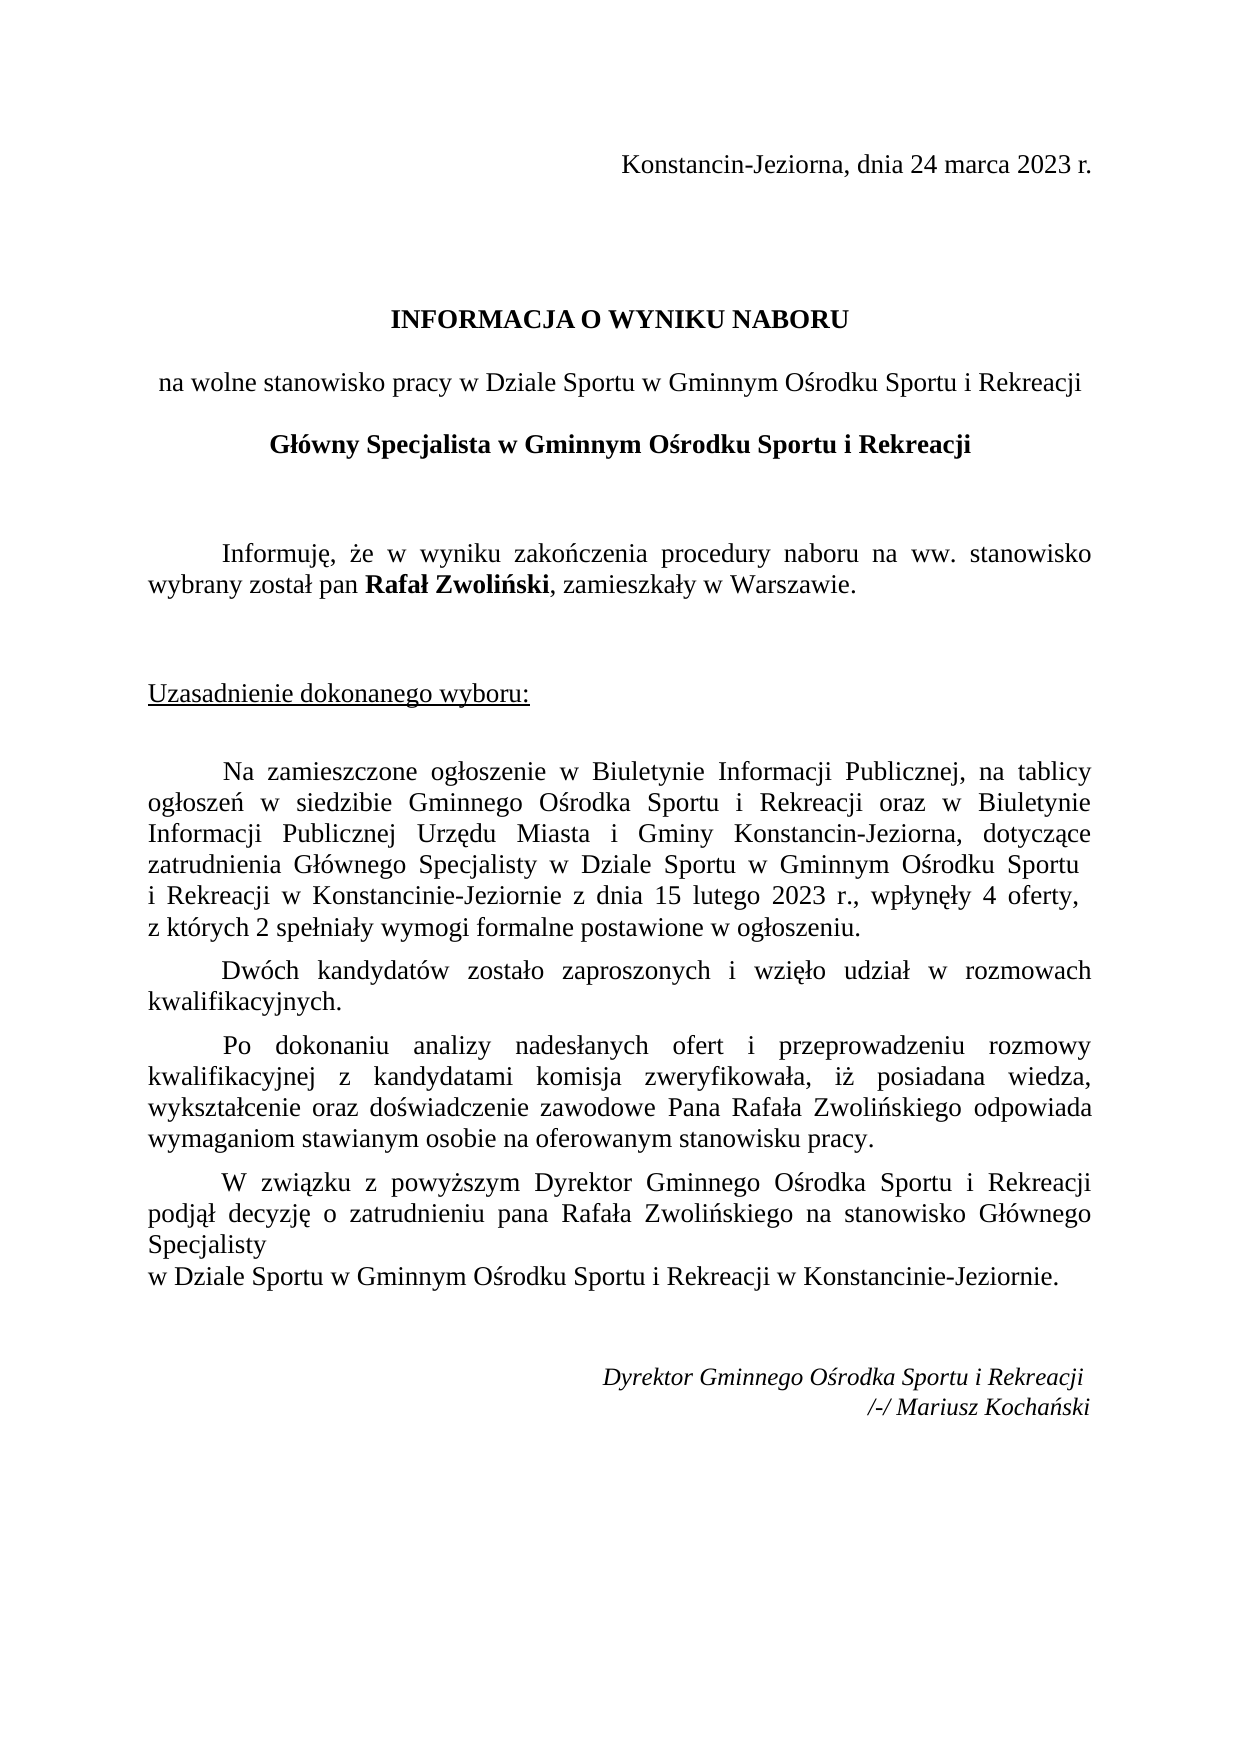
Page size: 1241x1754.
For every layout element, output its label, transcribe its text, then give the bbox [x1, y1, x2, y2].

text /-/ Mariusz Kochański [148, 1392, 1092, 1421]
text W związku z powyższym Dyrektor Gminnego Ośrodka Sportu i Rekreacji podjął decyzję o zatrudnieniu pana Rafała Zwolińskiego na stanowisko Głównego Specjalisty w Dziale Sportu w Gminnym Ośrodku Sportu i Rekreacji w Konstancinie-Jeziornie. [148, 1166, 1092, 1291]
text Po dokonaniu analizy nadesłanych ofert i przeprowadzeniu rozmowy kwalifikacyjnej z kandydatami komisja zweryfikowała, iż posiadana wiedza, wykształcenie oraz doświadczenie zawodowe Pana Rafała Zwolińskiego odpowiada wymaganiom stawianym osobie na oferowanym stanowisku pracy. [148, 1029, 1092, 1154]
text Dwóch kandydatów zostało zaproszonych i wzięło udział w rozmowach kwalifikacyjnych. [148, 954, 1092, 1017]
text Główny Specjalista w Gminnym Ośrodku Sportu i Rekreacji [148, 428, 1092, 459]
text Dyrektor Gminnego Ośrodka Sportu i Rekreacji [148, 1362, 1092, 1390]
text Informuję, że w wyniku zakończenia procedury naboru na ww. stanowisko wybrany został pan Rafał Zwoliński, zamieszkały w Warszawie. [148, 537, 1092, 599]
text na wolne stanowisko pracy w Dziale Sportu w Gminnym Ośrodku Sportu i Rekreacji [148, 366, 1092, 397]
text Na zamieszczone ogłoszenie w Biuletynie Informacji Publicznej, na tablicy ogłoszeń w siedzibie Gminnego Ośrodka Sportu i Rekreacji oraz w Biuletynie Informacji Publicznej Urzędu Miasta i Gminy Konstancin-Jeziorna, dotyczące zatrudnienia Głównego Specjalisty w Dziale Sportu w Gminnym Ośrodku Sportu i Rekreacji w Konstancinie-Jeziornie z dnia 15 lutego 2023 r., wpłynęły 4 oferty, z których 2 spełniały wymogi formalne postawione w ogłoszeniu. [148, 755, 1092, 942]
text Konstancin-Jeziorna, dnia 24 marca 2023 r. [148, 148, 1092, 179]
text INFORMACJA O WYNIKU NABORU [148, 303, 1092, 334]
text Uzasadnienie dokonanego wyboru: [148, 677, 1092, 708]
